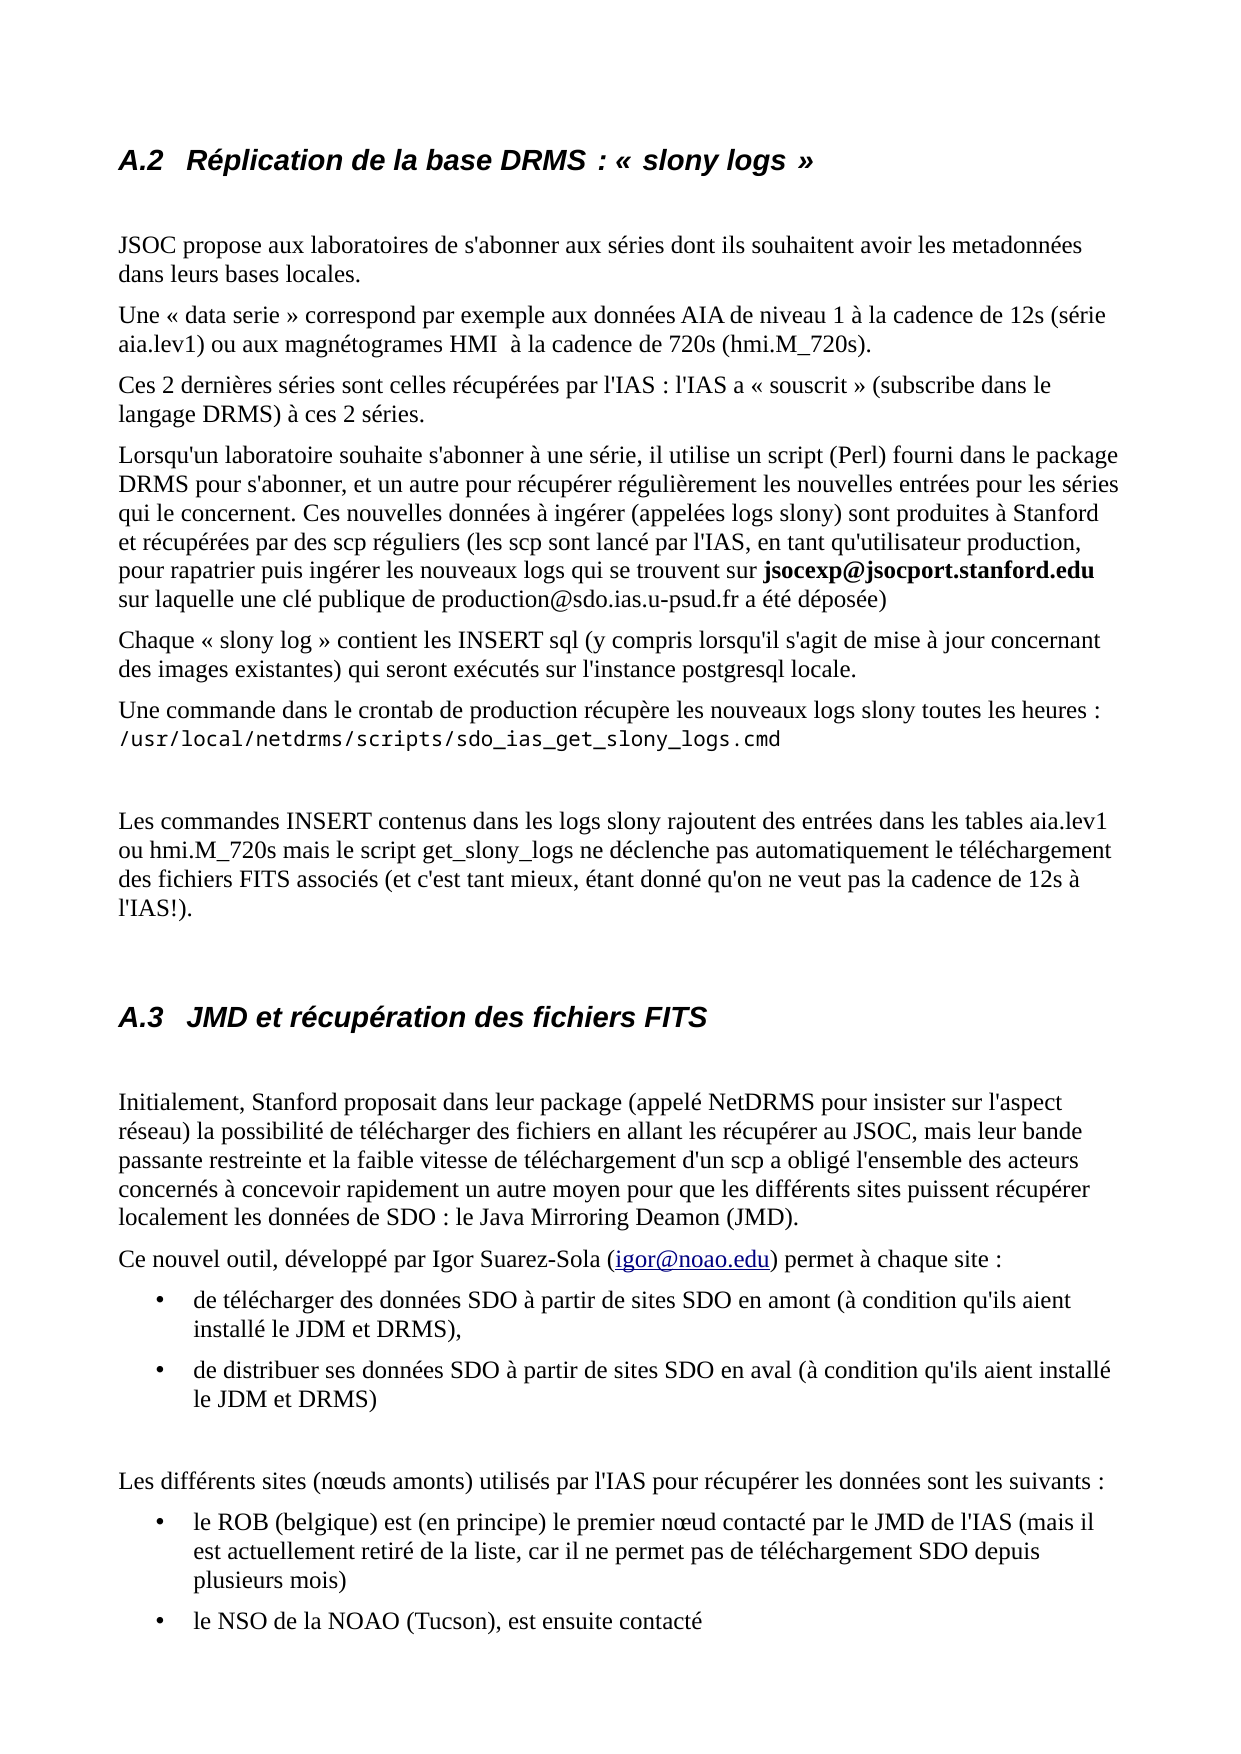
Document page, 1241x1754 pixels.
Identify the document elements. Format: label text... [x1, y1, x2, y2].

text Une commande dans le crontab de production récupère les nouveaux logs slony toutes les heures : /usr/local/netdrms/scripts/sdo_ias_get_slony_logs.cmd [118, 695, 1122, 753]
text JSOC propose aux laboratoires de s'abonner aux séries dont ils souhaitent avoir les metadonnées dans leurs bases locales. [118, 230, 1122, 288]
subtitle JMD et récupération des fichiers FITS [118, 1000, 1122, 1034]
text Les commandes INSERT contenus dans les logs slony rajoutent des entrées dans les tables aia.lev1 ou hmi.M_720s mais le script get_slony_logs ne déclenche pas automatiquement le téléchargement des fichiers FITS associés (et c'est tant mieux, étant donné qu'on ne veut pas la cadence de 12s à l'IAS!). [118, 806, 1122, 921]
subtitle Réplication de la base DRMS : « slony logs » [118, 143, 1122, 177]
text Chaque « slony log » contient les INSERT sql (y compris lorsqu'il s'agit de mise à jour concernant des images existantes) qui seront exécutés sur l'instance postgresql locale. [118, 625, 1122, 683]
list le ROB (belgique) est (en principe) le premier nœud contacté par le JMD de l'IAS (mais il est actuellement retiré de la liste, car il ne permet pas de téléchargement SDO depuis plusieurs mois) [156, 1507, 1122, 1594]
text Initialement, Stanford proposait dans leur package (appelé NetDRMS pour insister sur l'aspect réseau) la possibilité de télécharger des fichiers en allant les récupérer au JSOC, mais leur bande passante restreinte et la faible vitesse de téléchargement d'un scp a obligé l'ensemble des acteurs concernés à concevoir rapidement un autre moyen pour que les différents sites puissent récupérer localement les données de SDO : le Java Mirroring Deamon (JMD). [118, 1087, 1122, 1231]
text Ce nouvel outil, développé par Igor Suarez-Sola (igor@noao.edu) permet à chaque site : [118, 1244, 1122, 1272]
list le NSO de la NOAO (Tucson), est ensuite contacté [156, 1606, 1122, 1635]
text Lorsqu'un laboratoire souhaite s'abonner à une série, il utilise un script (Perl) fourni dans le package DRMS pour s'abonner, et un autre pour récupérer régulièrement les nouvelles entrées pour les séries qui le concernent. Ces nouvelles données à ingérer (appelées logs slony) sont produites à Stanford et récupérées par des scp réguliers (les scp sont lancé par l'IAS, en tant qu'utilisateur production, pour rapatrier puis ingérer les nouveaux logs qui se trouvent sur jsocexp@jsocport.stanford.edu sur laquelle une clé publique de production@sdo.ias.u-psud.fr a été déposée) [118, 440, 1122, 613]
text Les différents sites (nœuds amonts) utilisés par l'IAS pour récupérer les données sont les suivants : [118, 1466, 1122, 1495]
text Ces 2 dernières séries sont celles récupérées par l'IAS : l'IAS a « souscrit » (subscribe dans le langage DRMS) à ces 2 séries. [118, 370, 1122, 428]
list de télécharger des données SDO à partir de sites SDO en amont (à condition qu'ils aient installé le JDM et DRMS), [156, 1285, 1122, 1342]
text Une « data serie » correspond par exemple aux données AIA de niveau 1 à la cadence de 12s (série aia.lev1) ou aux magnétogrames HMI à la cadence de 720s (hmi.M_720s). [118, 300, 1122, 358]
list de distribuer ses données SDO à partir de sites SDO en aval (à condition qu'ils aient installé le JDM et DRMS) [156, 1355, 1122, 1412]
